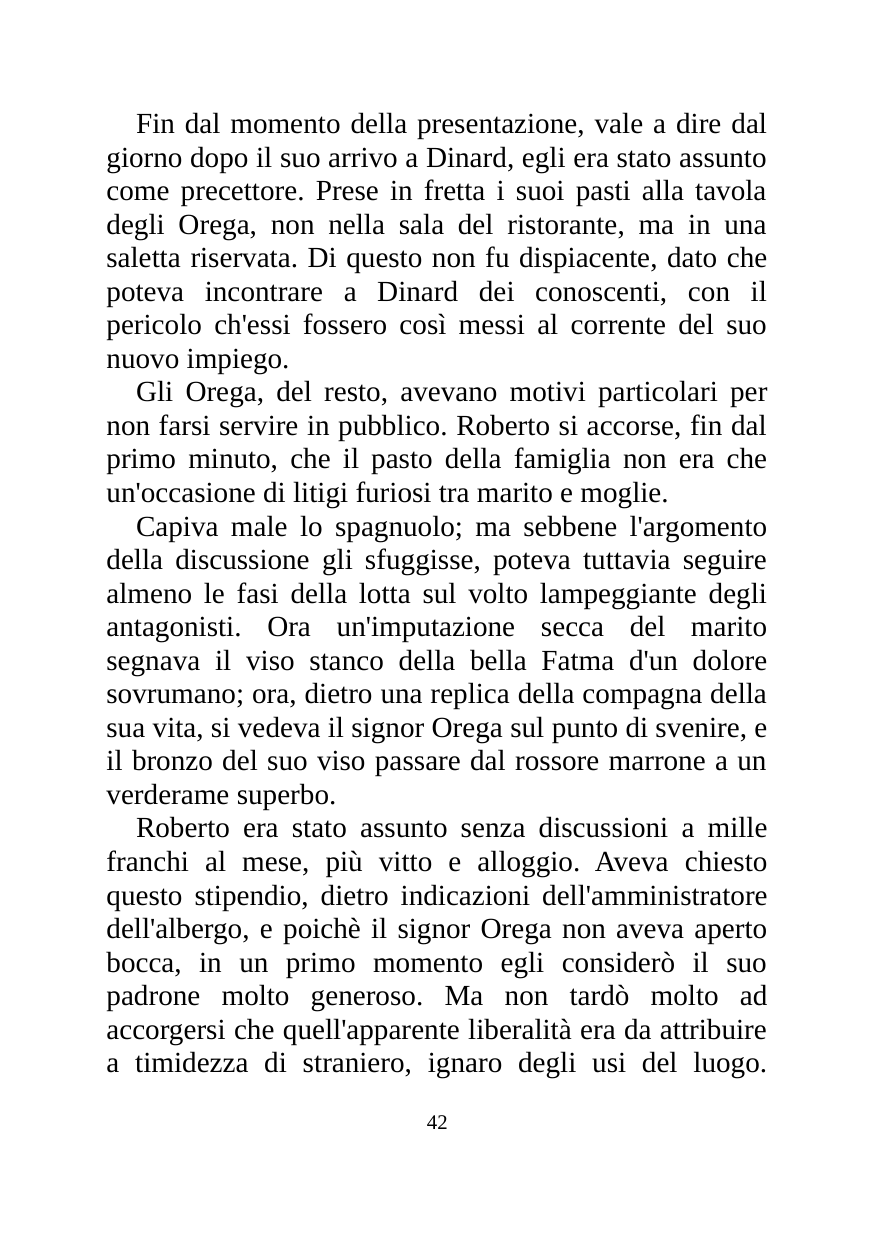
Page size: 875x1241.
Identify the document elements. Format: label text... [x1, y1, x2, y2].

text Capiva male lo spagnuolo; ma sebbene l'argomento della discussione gli sfuggisse, poteva tuttavia seguire almeno le fasi della lotta sul volto lampeggiante degli antagonisti. Ora un'imputazione secca del marito segnava il viso stanco della bella Fatma d'un dolore sovrumano; ora, dietro una replica della compagna della sua vita, si vedeva il signor Orega sul punto di svenire, e il bronzo del suo viso passare dal rossore marrone a un verderame superbo. [106, 509, 768, 811]
text Fin dal momento della presentazione, vale a dire dal giorno dopo il suo arrivo a Dinard, egli era stato assunto come precettore. Prese in fretta i suoi pasti alla tavola degli Orega, non nella sala del ristorante, ma in una saletta riservata. Di questo non fu dispiacente, dato che poteva incontrare a Dinard dei conoscenti, con il pericolo ch'essi fossero così messi al corrente del suo nuovo impiego. [106, 106, 768, 374]
text Gli Orega, del resto, avevano motivi particolari per non farsi servire in pubblico. Roberto si accorse, fin dal primo minuto, che il pasto della famiglia non era che un'occasione di litigi furiosi tra marito e moglie. [106, 374, 768, 509]
text Roberto era stato assunto senza discussioni a mille franchi al mese, più vitto e alloggio. Aveva chiesto questo stipendio, dietro indicazioni dell'amministratore dell'albergo, e poichè il signor Orega non aveva aperto bocca, in un primo momento egli considerò il suo padrone molto generoso. Ma non tardò molto ad accorgersi che quell'apparente liberalità era da attribuire a timidezza di straniero, ignaro degli usi del luogo. [106, 811, 768, 1079]
